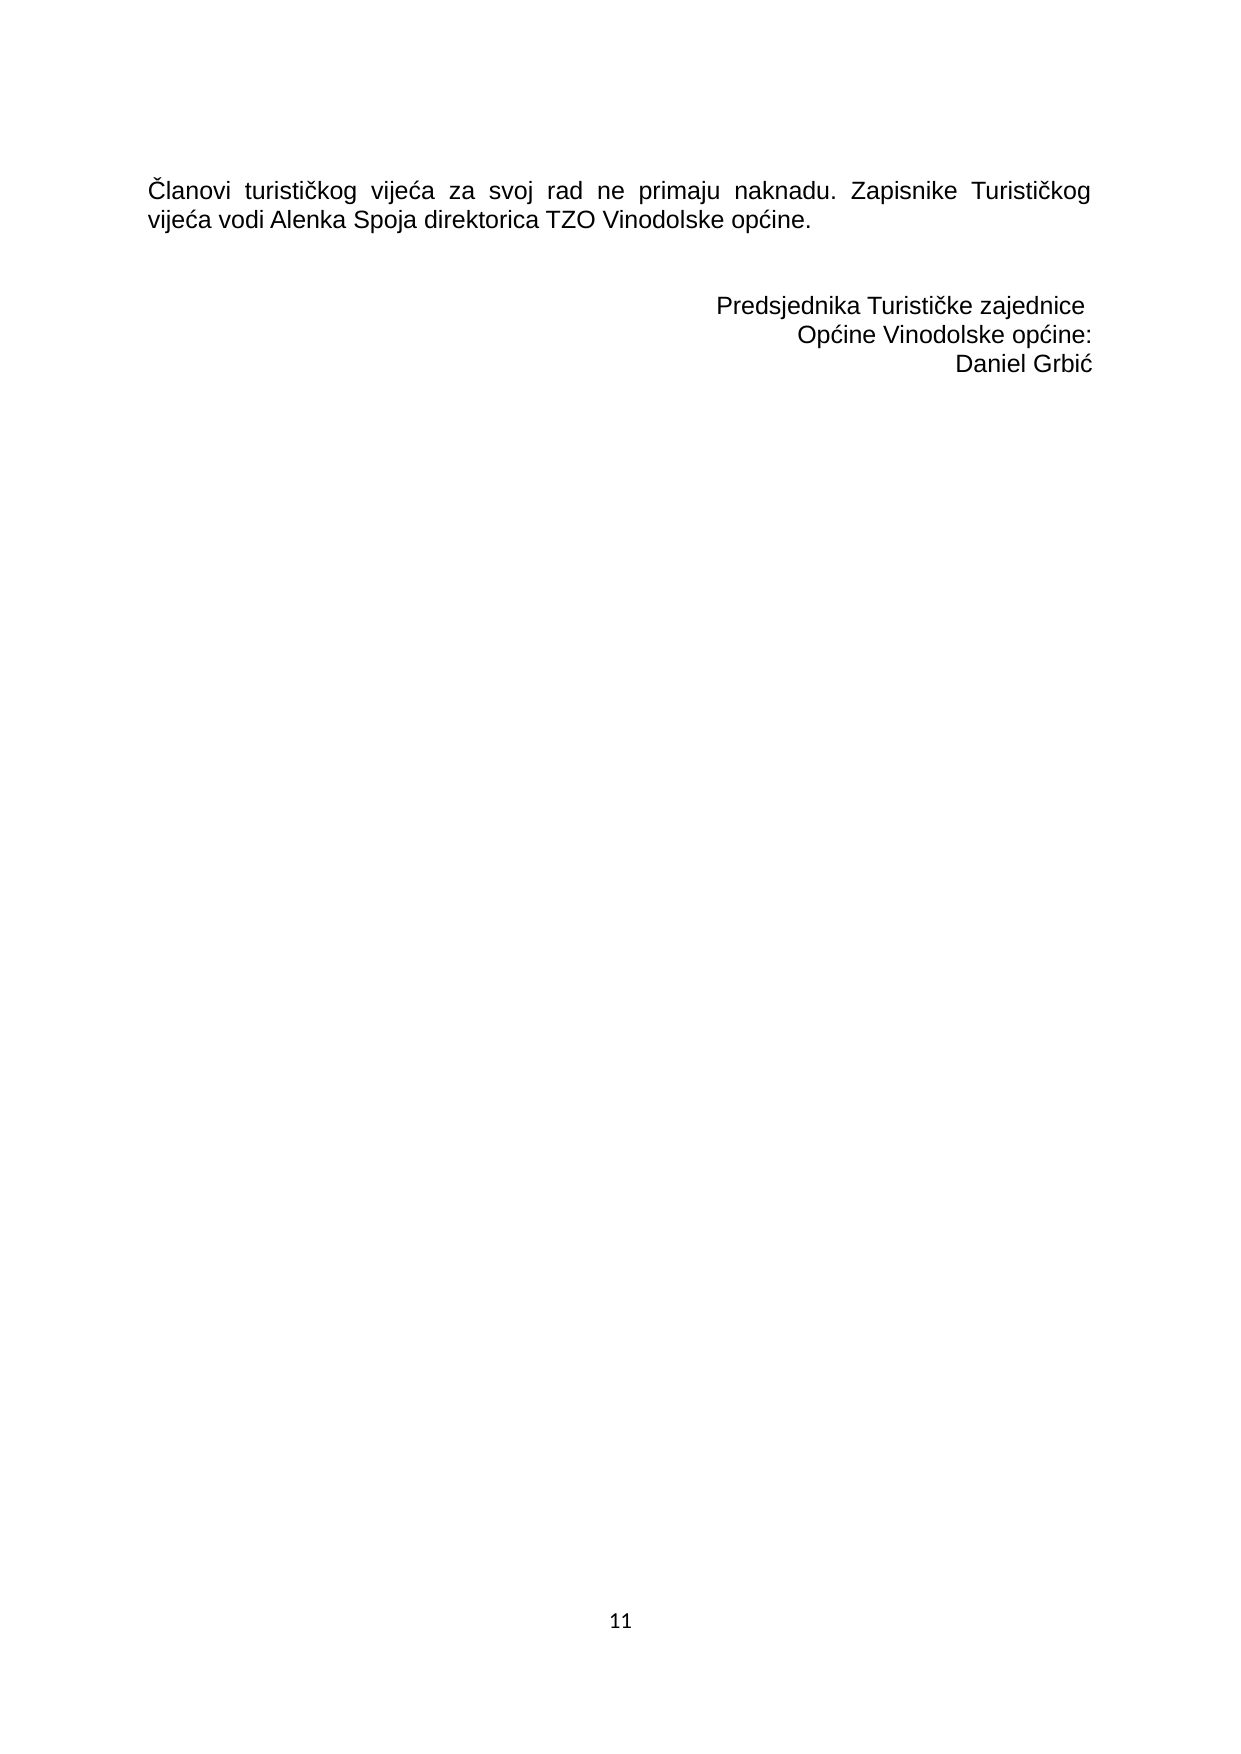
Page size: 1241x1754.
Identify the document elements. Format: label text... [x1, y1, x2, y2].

text Daniel Grbić [148, 349, 1093, 378]
text Članovi turističkog vijeća za svoj rad ne primaju naknadu. Zapisnike Turističkog vijeća vodi Alenka Spoja direktorica TZO Vinodolske općine. [148, 176, 1093, 234]
text Općine Vinodolske općine: [148, 320, 1093, 349]
text Predsjednika Turističke zajednice [148, 291, 1093, 320]
